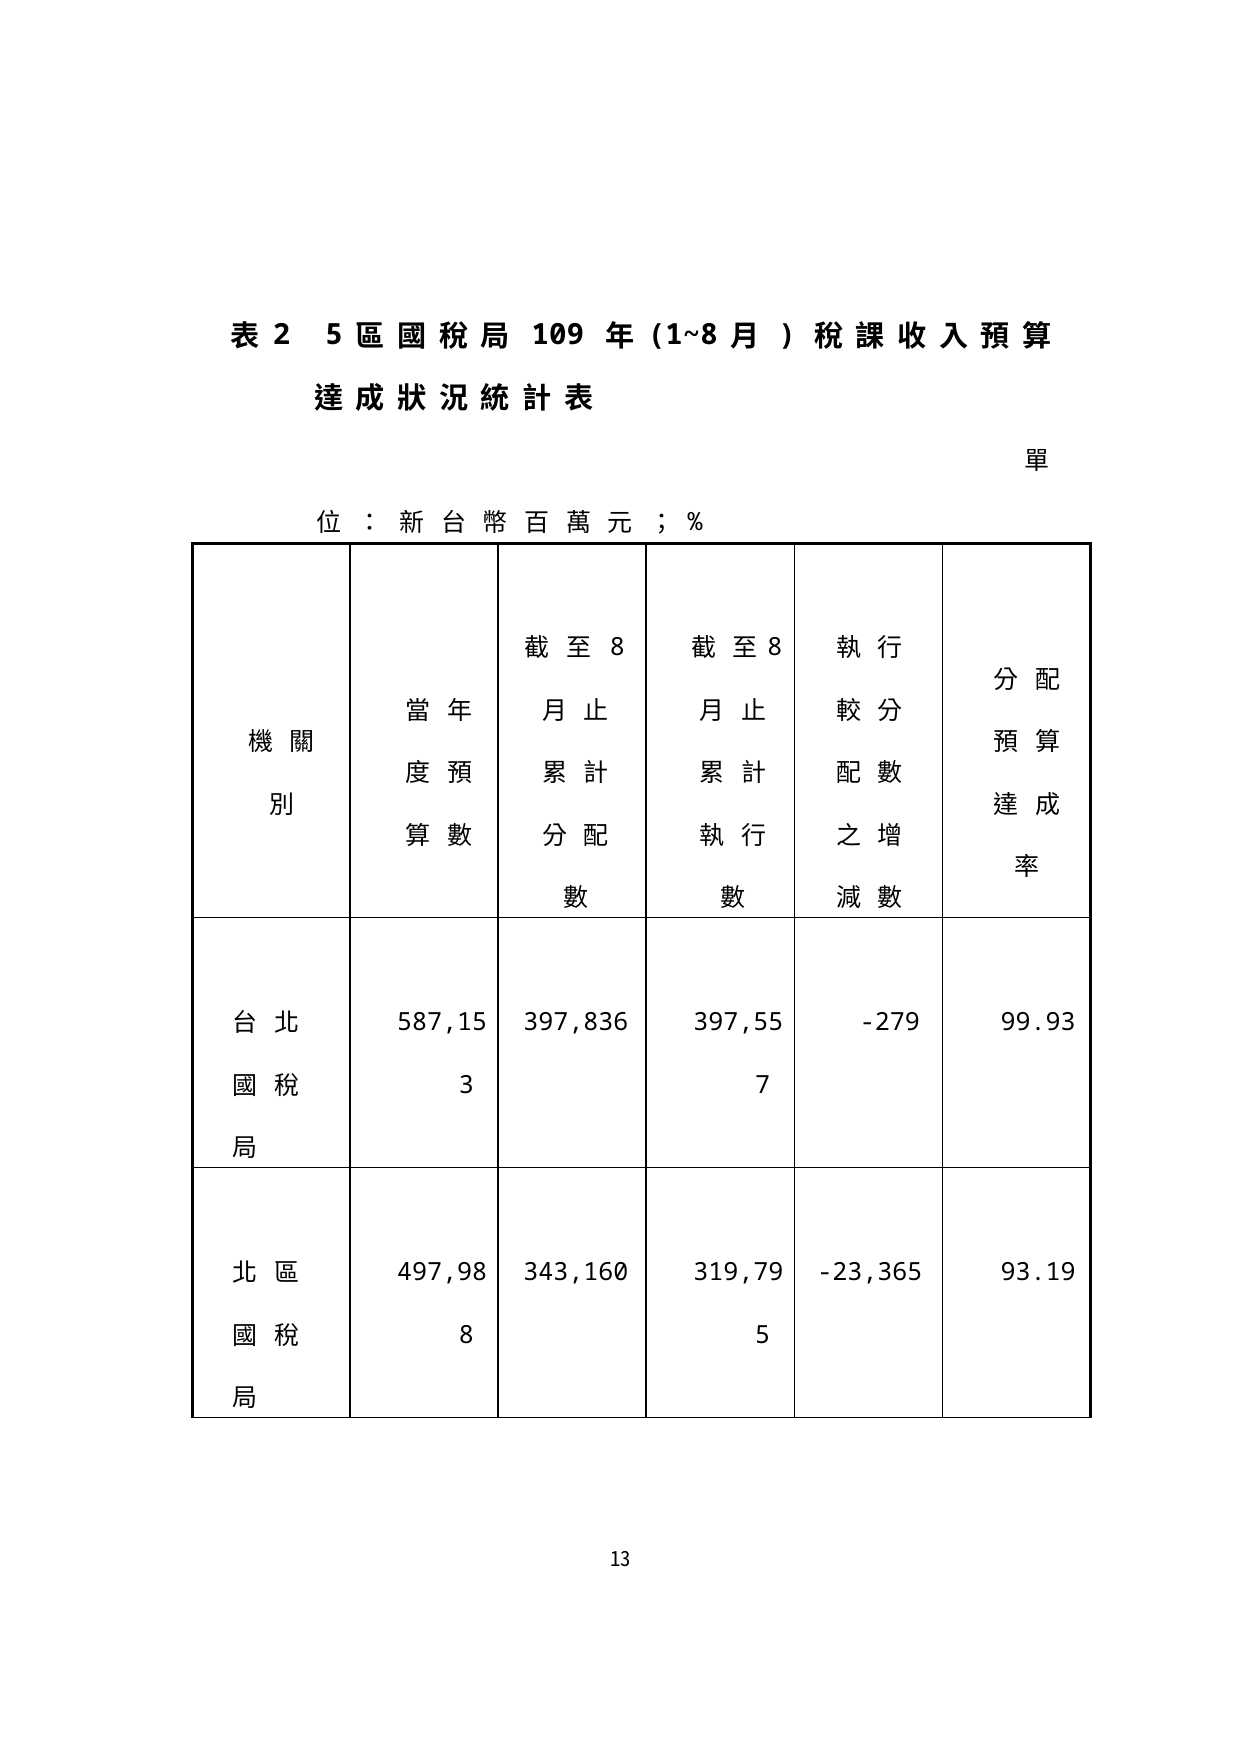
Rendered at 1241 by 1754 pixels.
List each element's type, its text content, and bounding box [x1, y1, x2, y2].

table_cell 99.93 [943, 918, 1089, 1167]
table_cell 397,557 [647, 918, 794, 1167]
table_header 截至8月止累計分配數 [499, 545, 645, 917]
table_header 分配預算達成率 [943, 545, 1089, 917]
table_cell -23,365 [795, 1168, 942, 1417]
table_cell 319,795 [647, 1168, 794, 1417]
table_cell 台北國稅局 [194, 918, 349, 1167]
table_cell 397,836 [499, 918, 645, 1167]
table_cell 93.19 [943, 1168, 1089, 1417]
table_cell -279 [795, 918, 942, 1167]
table_cell 343,160 [499, 1168, 645, 1417]
table_header 機關別 [194, 545, 349, 917]
text 表2 5區國稅局109年(1~8月)稅課收入預算達成狀況統計表 [188, 292, 1058, 417]
table_cell 497,988 [351, 1168, 497, 1417]
table_cell 北區國稅局 [194, 1168, 349, 1417]
table_header 執行較分配數之增減數 [795, 545, 942, 917]
table_header 當年度預算數 [351, 545, 497, 917]
table_header 截至8月止累計執行數 [647, 545, 794, 917]
table_cell 587,153 [351, 918, 497, 1167]
text 單位：新台幣百萬元；% [188, 417, 1058, 542]
